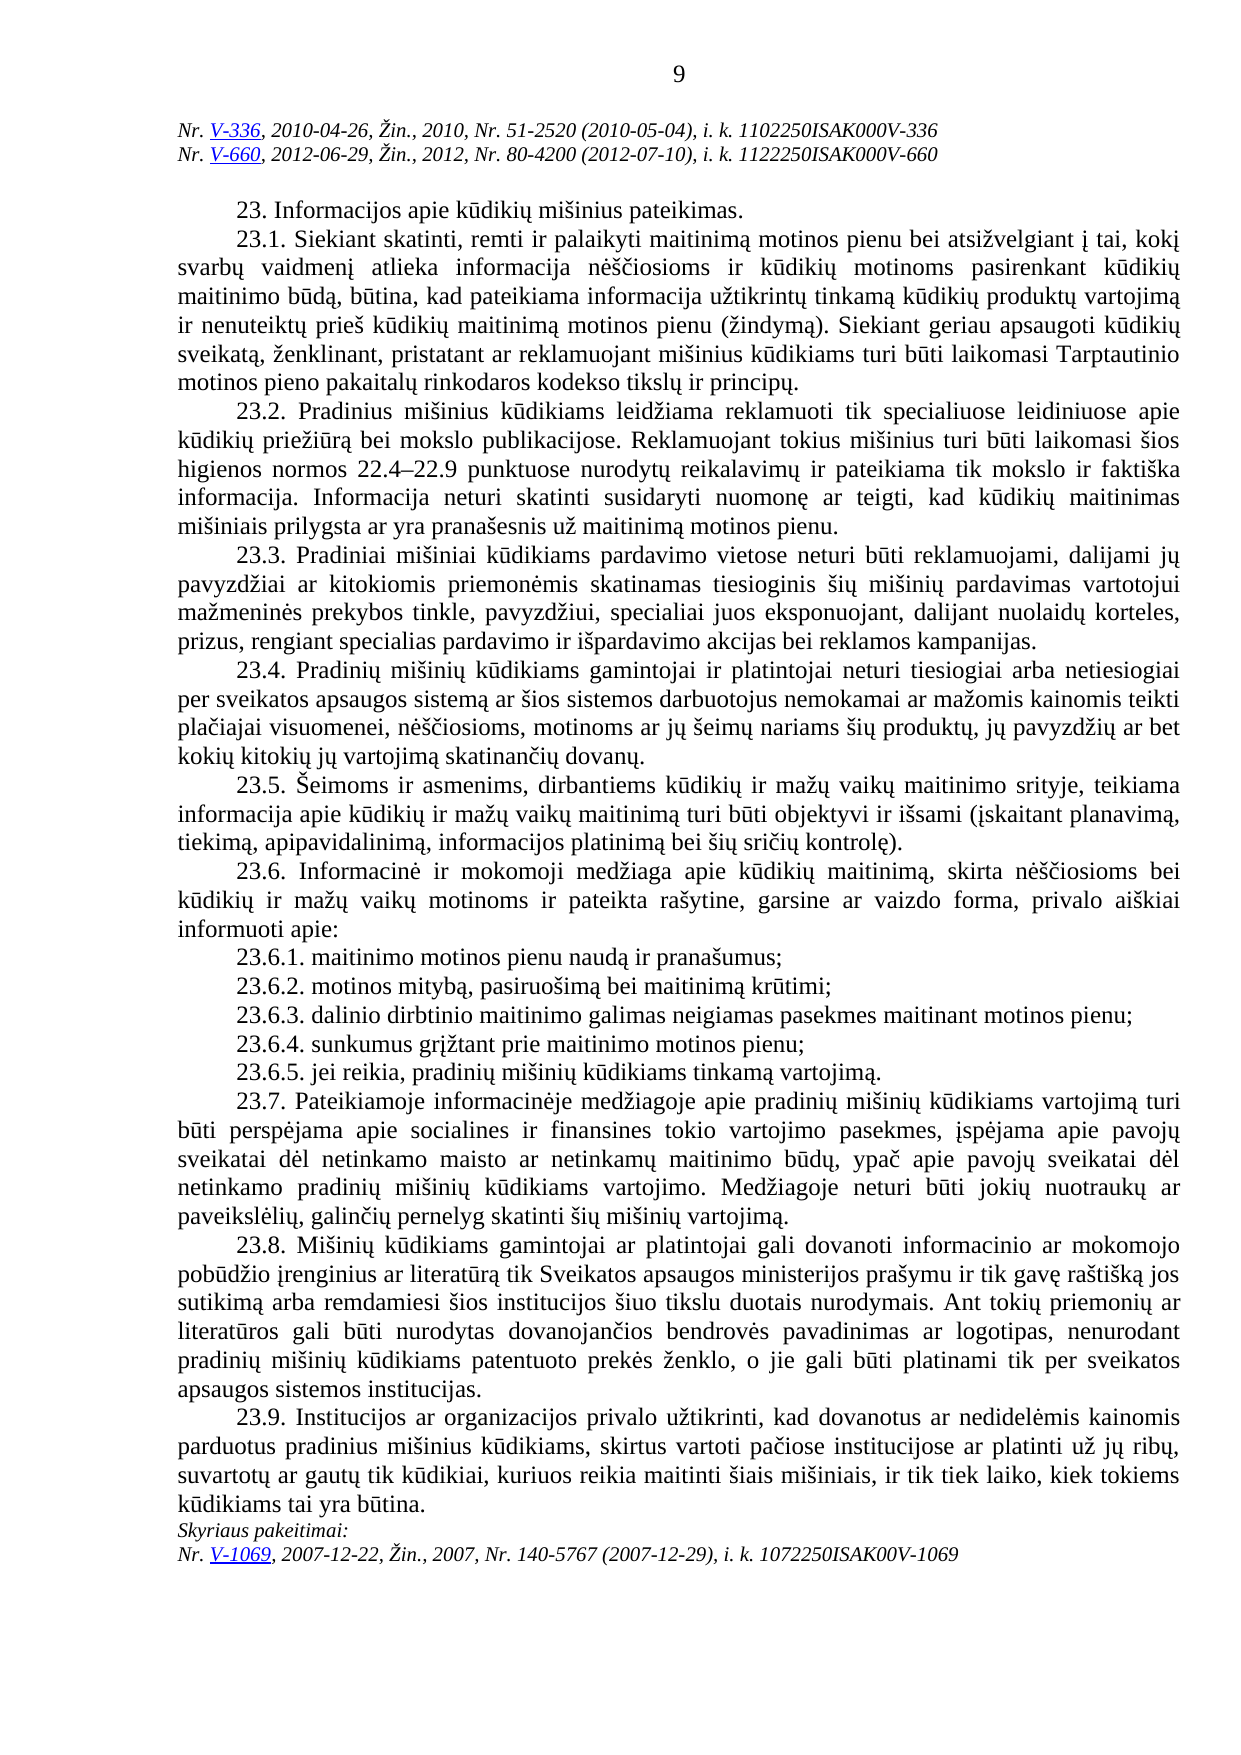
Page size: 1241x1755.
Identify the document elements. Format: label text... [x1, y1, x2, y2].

text 23.4. Pradinių mišinių kūdikiams gamintojai ir platintojai neturi tiesiogiai arba netiesiogiai per sveikatos apsaugos sistemą ar šios sistemos darbuotojus nemokamai ar mažomis kainomis teikti plačiajai visuomenei, nėščiosioms, motinoms ar jų šeimų nariams šių produktų, jų pavyzdžių ar bet kokių kitokių jų vartojimą skatinančių dovanų. [177, 655, 1181, 770]
text 23.1. Siekiant skatinti, remti ir palaikyti maitinimą motinos pienu bei atsižvelgiant į tai, kokį svarbų vaidmenį atlieka informacija nėščiosioms ir kūdikių motinoms pasirenkant kūdikių maitinimo būdą, būtina, kad pateikiama informacija užtikrintų tinkamą kūdikių produktų vartojimą ir nenuteiktų prieš kūdikių maitinimą motinos pienu (žindymą). Siekiant geriau apsaugoti kūdikių sveikatą, ženklinant, pristatant ar reklamuojant mišinius kūdikiams turi būti laikomasi Tarptautinio motinos pieno pakaitalų rinkodaros kodekso tikslų ir principų. [177, 224, 1181, 396]
text 23.6.5. jei reikia, pradinių mišinių kūdikiams tinkamą vartojimą. [177, 1057, 1181, 1086]
text 23.6. Informacinė ir mokomoji medžiaga apie kūdikių maitinimą, skirta nėščiosioms bei kūdikių ir mažų vaikų motinoms ir pateikta rašytine, garsine ar vaizdo forma, privalo aiškiai informuoti apie: [177, 856, 1181, 942]
text 23.7. Pateikiamoje informacinėje medžiagoje apie pradinių mišinių kūdikiams vartojimą turi būti perspėjama apie socialines ir finansines tokio vartojimo pasekmes, įspėjama apie pavojų sveikatai dėl netinkamo maisto ar netinkamų maitinimo būdų, ypač apie pavojų sveikatai dėl netinkamo pradinių mišinių kūdikiams vartojimo. Medžiagoje neturi būti jokių nuotraukų ar paveikslėlių, galinčių pernelyg skatinti šių mišinių vartojimą. [177, 1086, 1181, 1230]
text 23.3. Pradiniai mišiniai kūdikiams pardavimo vietose neturi būti reklamuojami, dalijami jų pavyzdžiai ar kitokiomis priemonėmis skatinamas tiesioginis šių mišinių pardavimas vartotojui mažmeninės prekybos tinkle, pavyzdžiui, specialiai juos eksponuojant, dalijant nuolaidų korteles, prizus, rengiant specialias pardavimo ir išpardavimo akcijas bei reklamos kampanijas. [177, 540, 1181, 655]
text 23.2. Pradinius mišinius kūdikiams leidžiama reklamuoti tik specialiuose leidiniuose apie kūdikių priežiūrą bei mokslo publikacijose. Reklamuojant tokius mišinius turi būti laikomasi šios higienos normos 22.4–22.9 punktuose nurodytų reikalavimų ir pateikiama tik mokslo ir faktiška informacija. Informacija neturi skatinti susidaryti nuomonę ar teigti, kad kūdikių maitinimas mišiniais prilygsta ar yra pranašesnis už maitinimą motinos pienu. [177, 396, 1181, 540]
text 23.6.3. dalinio dirbtinio maitinimo galimas neigiamas pasekmes maitinant motinos pienu; [177, 1000, 1181, 1029]
text 23.6.4. sunkumus grįžtant prie maitinimo motinos pienu; [177, 1029, 1181, 1057]
text Nr. V-1069, 2007-12-22, Žin., 2007, Nr. 140-5767 (2007-12-29), i. k. 1072250ISAK00V-1069 [177, 1542, 1181, 1566]
text 23.5. Šeimoms ir asmenims, dirbantiems kūdikių ir mažų vaikų maitinimo srityje, teikiama informacija apie kūdikių ir mažų vaikų maitinimą turi būti objektyvi ir išsami (įskaitant planavimą, tiekimą, apipavidalinimą, informacijos platinimą bei šių sričių kontrolę). [177, 770, 1181, 856]
text Nr. V-336, 2010-04-26, Žin., 2010, Nr. 51-2520 (2010-05-04), i. k. 1102250ISAK000V-336 [177, 118, 1181, 142]
text 23. Informacijos apie kūdikių mišinius pateikimas. [177, 195, 1181, 224]
text Skyriaus pakeitimai: [177, 1517, 1181, 1542]
text 23.6.1. maitinimo motinos pienu naudą ir pranašumus; [177, 942, 1181, 971]
text 23.6.2. motinos mitybą, pasiruošimą bei maitinimą krūtimi; [177, 971, 1181, 1000]
text Nr. V-660, 2012-06-29, Žin., 2012, Nr. 80-4200 (2012-07-10), i. k. 1122250ISAK000V-660 [177, 142, 1181, 166]
text 23.9. Institucijos ar organizacijos privalo užtikrinti, kad dovanotus ar nedidelėmis kainomis parduotus pradinius mišinius kūdikiams, skirtus vartoti pačiose institucijose ar platinti už jų ribų, suvartotų ar gautų tik kūdikiai, kuriuos reikia maitinti šiais mišiniais, ir tik tiek laiko, kiek tokiems kūdikiams tai yra būtina. [177, 1402, 1181, 1517]
text 23.8. Mišinių kūdikiams gamintojai ar platintojai gali dovanoti informacinio ar mokomojo pobūdžio įrenginius ar literatūrą tik Sveikatos apsaugos ministerijos prašymu ir tik gavę raštišką jos sutikimą arba remdamiesi šios institucijos šiuo tikslu duotais nurodymais. Ant tokių priemonių ar literatūros gali būti nurodytas dovanojančios bendrovės pavadinimas ar logotipas, nenurodant pradinių mišinių kūdikiams patentuoto prekės ženklo, o jie gali būti platinami tik per sveikatos apsaugos sistemos institucijas. [177, 1230, 1181, 1402]
